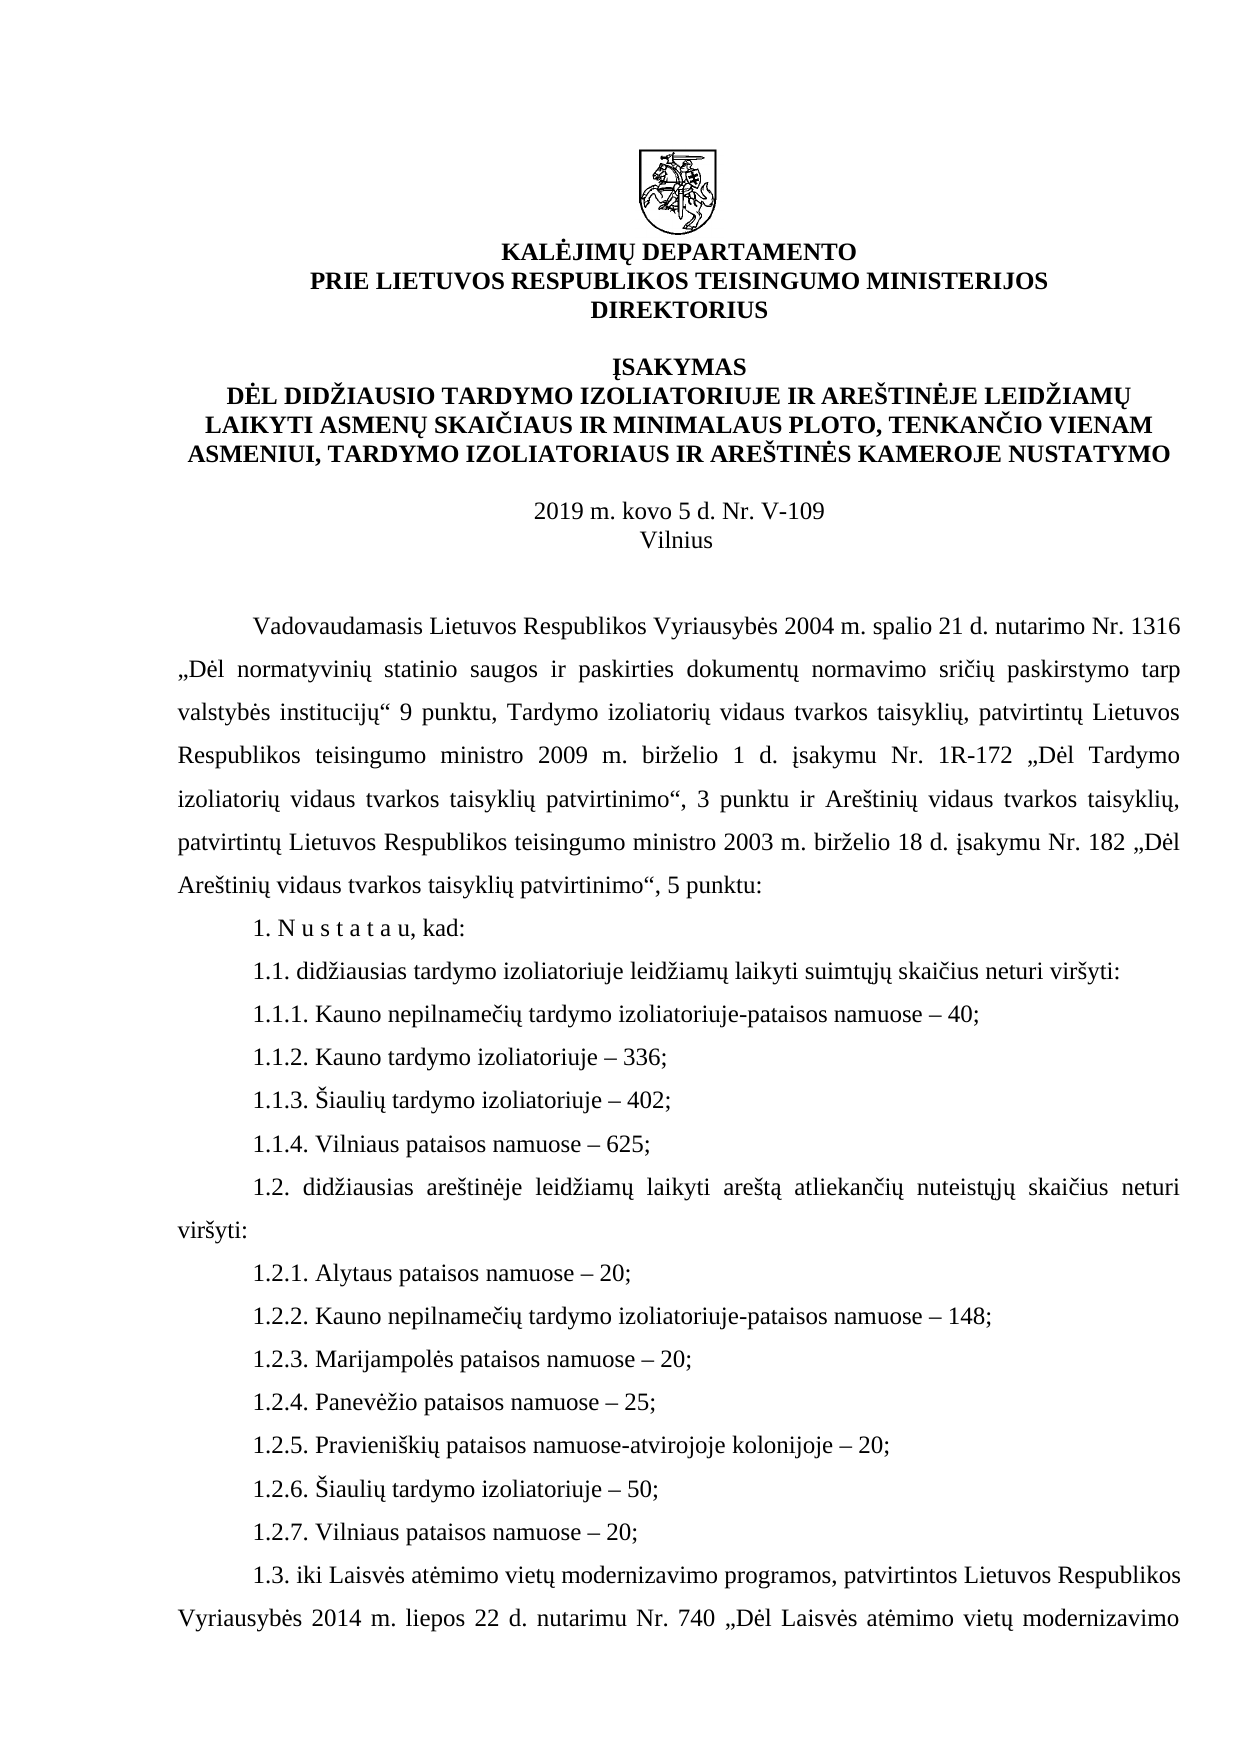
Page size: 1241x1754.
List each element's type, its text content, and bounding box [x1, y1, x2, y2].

text 1.3. iki Laisvės atėmimo vietų modernizavimo programos, patvirtintos Lietuvos Respublikos Vyriausybės 2014 m. liepos 22 d. nutarimu Nr. 740 „Dėl Laisvės atėmimo vietų modernizavimo [177, 1560, 1181, 1632]
text PRIE LIETUVOS RESPUBLIKOS TEISINGUMO MINISTERIJOS [177, 266, 1181, 295]
text DIREKTORIUS [177, 295, 1181, 324]
text 1.1.3. Šiaulių tardymo izoliatoriuje – 402; [177, 1086, 1181, 1114]
text DĖL DIDŽIAUSIO TARDYMO IZOLIATORIUJE IR AREŠTINĖJE LEIDŽIAMŲ LAIKYTI ASMENŲ SKAIČIAUS IR MINIMALAUS PLOTO, TENKANČIO VIENAM ASMENIUI, TARDYMO IZOLIATORIAUS IR AREŠTINĖS KAMEROJE NUSTATYMO [177, 381, 1181, 467]
text 1.1. didžiausias tardymo izoliatoriuje leidžiamų laikyti suimtųjų skaičius neturi viršyti: [177, 956, 1181, 985]
text 1.2.5. Pravieniškių pataisos namuose-atvirojoje kolonijoje – 20; [177, 1431, 1181, 1459]
text Vadovaudamasis Lietuvos Respublikos Vyriausybės 2004 m. spalio 21 d. nutarimo Nr. 1316 „Dėl normatyvinių statinio saugos ir paskirties dokumentų normavimo sričių paskirstymo tarp valstybės institucijų“ 9 punktu, Tardymo izoliatorių vidaus tvarkos taisyklių, patvirtintų Lietuvos Respublikos teisingumo ministro 2009 m. birželio 1 d. įsakymu Nr. 1R-172 „Dėl Tardymo izoliatorių vidaus tvarkos taisyklių patvirtinimo“, 3 punktu ir Areštinių vidaus tvarkos taisyklių, patvirtintų Lietuvos Respublikos teisingumo ministro 2003 m. birželio 18 d. įsakymu Nr. 182 „Dėl Areštinių vidaus tvarkos taisyklių patvirtinimo“, 5 punktu: [177, 611, 1181, 899]
text 1.2.7. Vilniaus pataisos namuose – 20; [177, 1517, 1181, 1546]
text 1.2.1. Alytaus pataisos namuose – 20; [177, 1258, 1181, 1287]
text 1.2.2. Kauno nepilnamečių tardymo izoliatoriuje-pataisos namuose – 148; [177, 1301, 1181, 1330]
text ĮSAKYMAS [177, 352, 1181, 381]
text 2019 m. kovo 5 d. Nr. V-109 [177, 496, 1181, 525]
text 1.2. didžiausias areštinėje leidžiamų laikyti areštą atliekančių nuteistųjų skaičius neturi viršyti: [177, 1172, 1181, 1244]
text KALĖJIMŲ DEPARTAMENTO [177, 237, 1181, 266]
text 1.1.4. Vilniaus pataisos namuose – 625; [177, 1129, 1181, 1157]
text 1.2.4. Panevėžio pataisos namuose – 25; [177, 1387, 1181, 1416]
text 1. Nustatau, kad: [177, 913, 1181, 942]
text Vilnius [177, 525, 1181, 554]
text 1.1.2. Kauno tardymo izoliatoriuje – 336; [177, 1042, 1181, 1071]
text 1.2.3. Marijampolės pataisos namuose – 20; [177, 1344, 1181, 1373]
text 1.1.1. Kauno nepilnamečių tardymo izoliatoriuje-pataisos namuose – 40; [177, 999, 1181, 1028]
text 1.2.6. Šiaulių tardymo izoliatoriuje – 50; [177, 1474, 1181, 1502]
